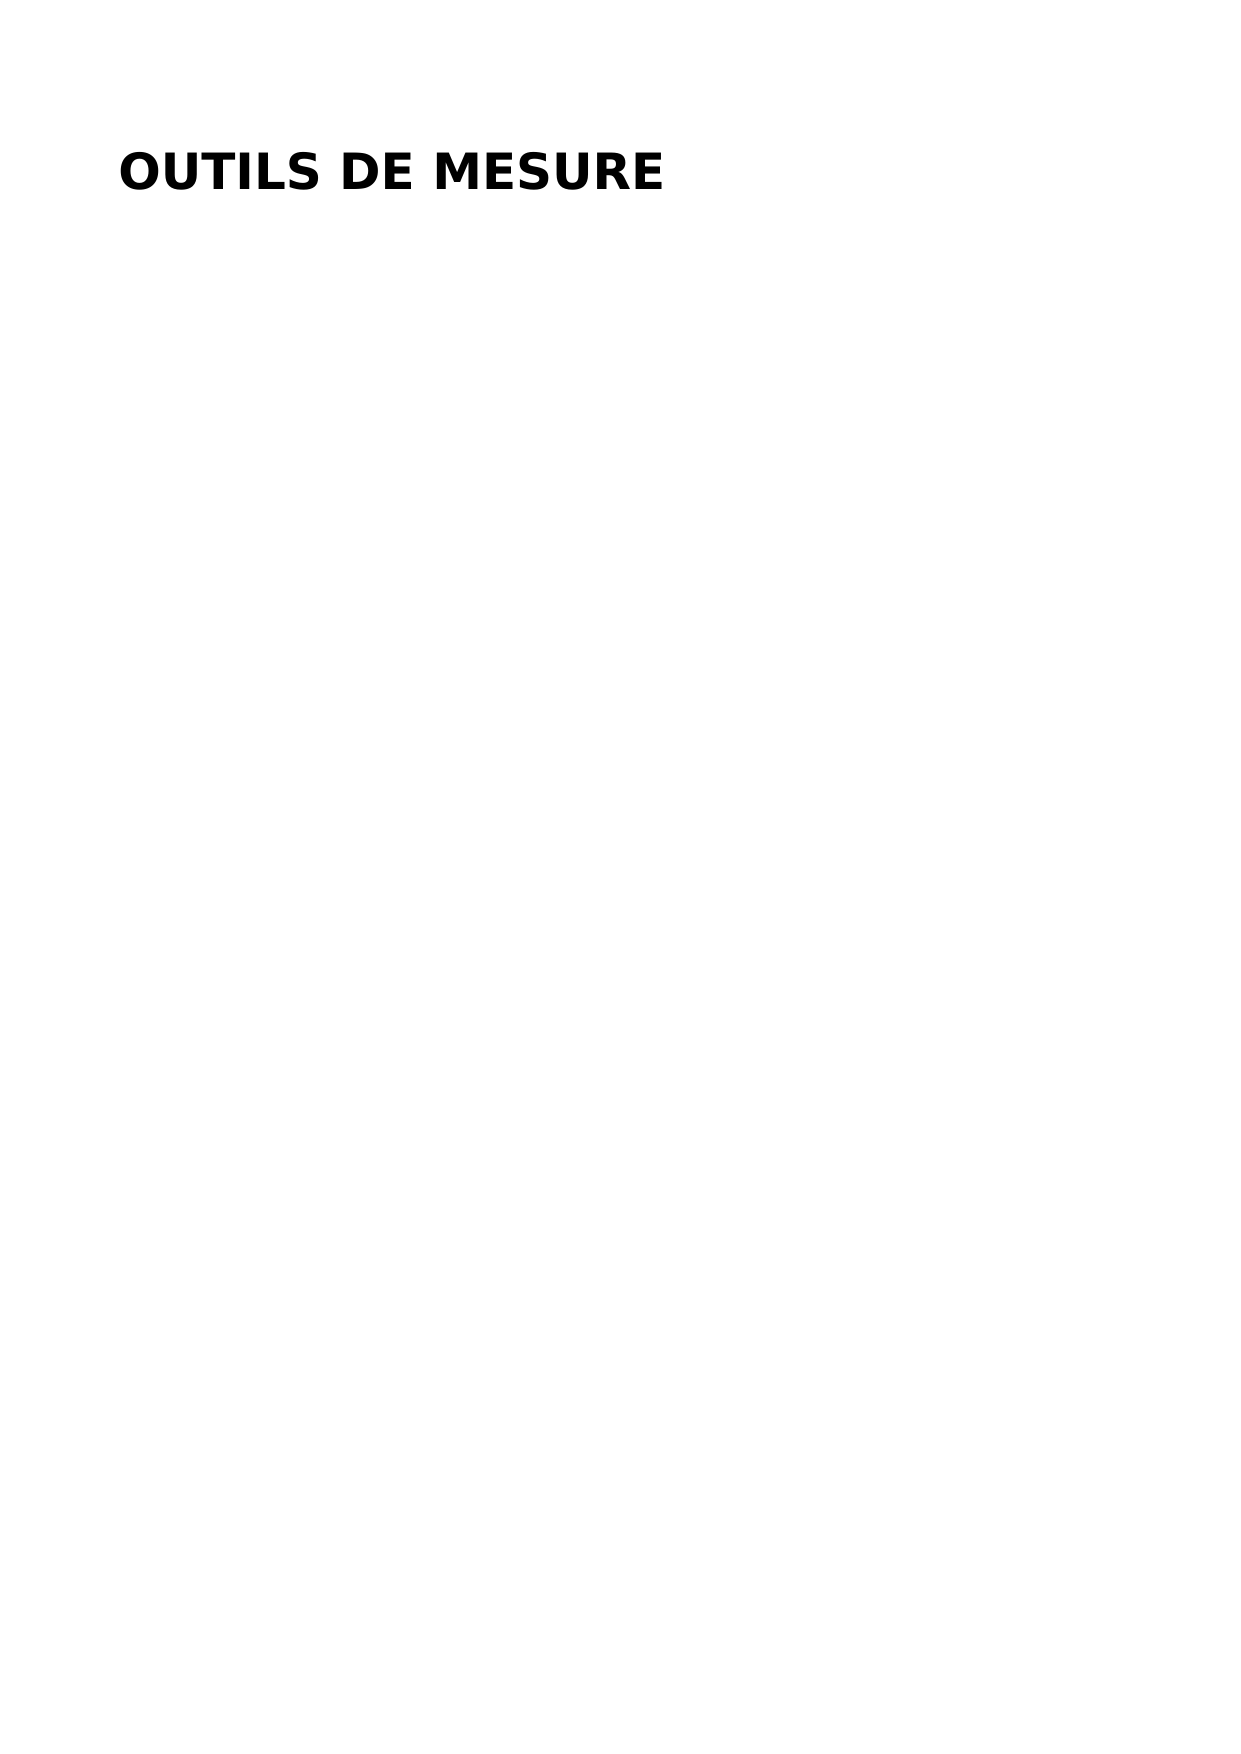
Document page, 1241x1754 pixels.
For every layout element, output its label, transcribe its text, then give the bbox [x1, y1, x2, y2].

subtitle OUTILS DE MESURE [118, 143, 1122, 201]
